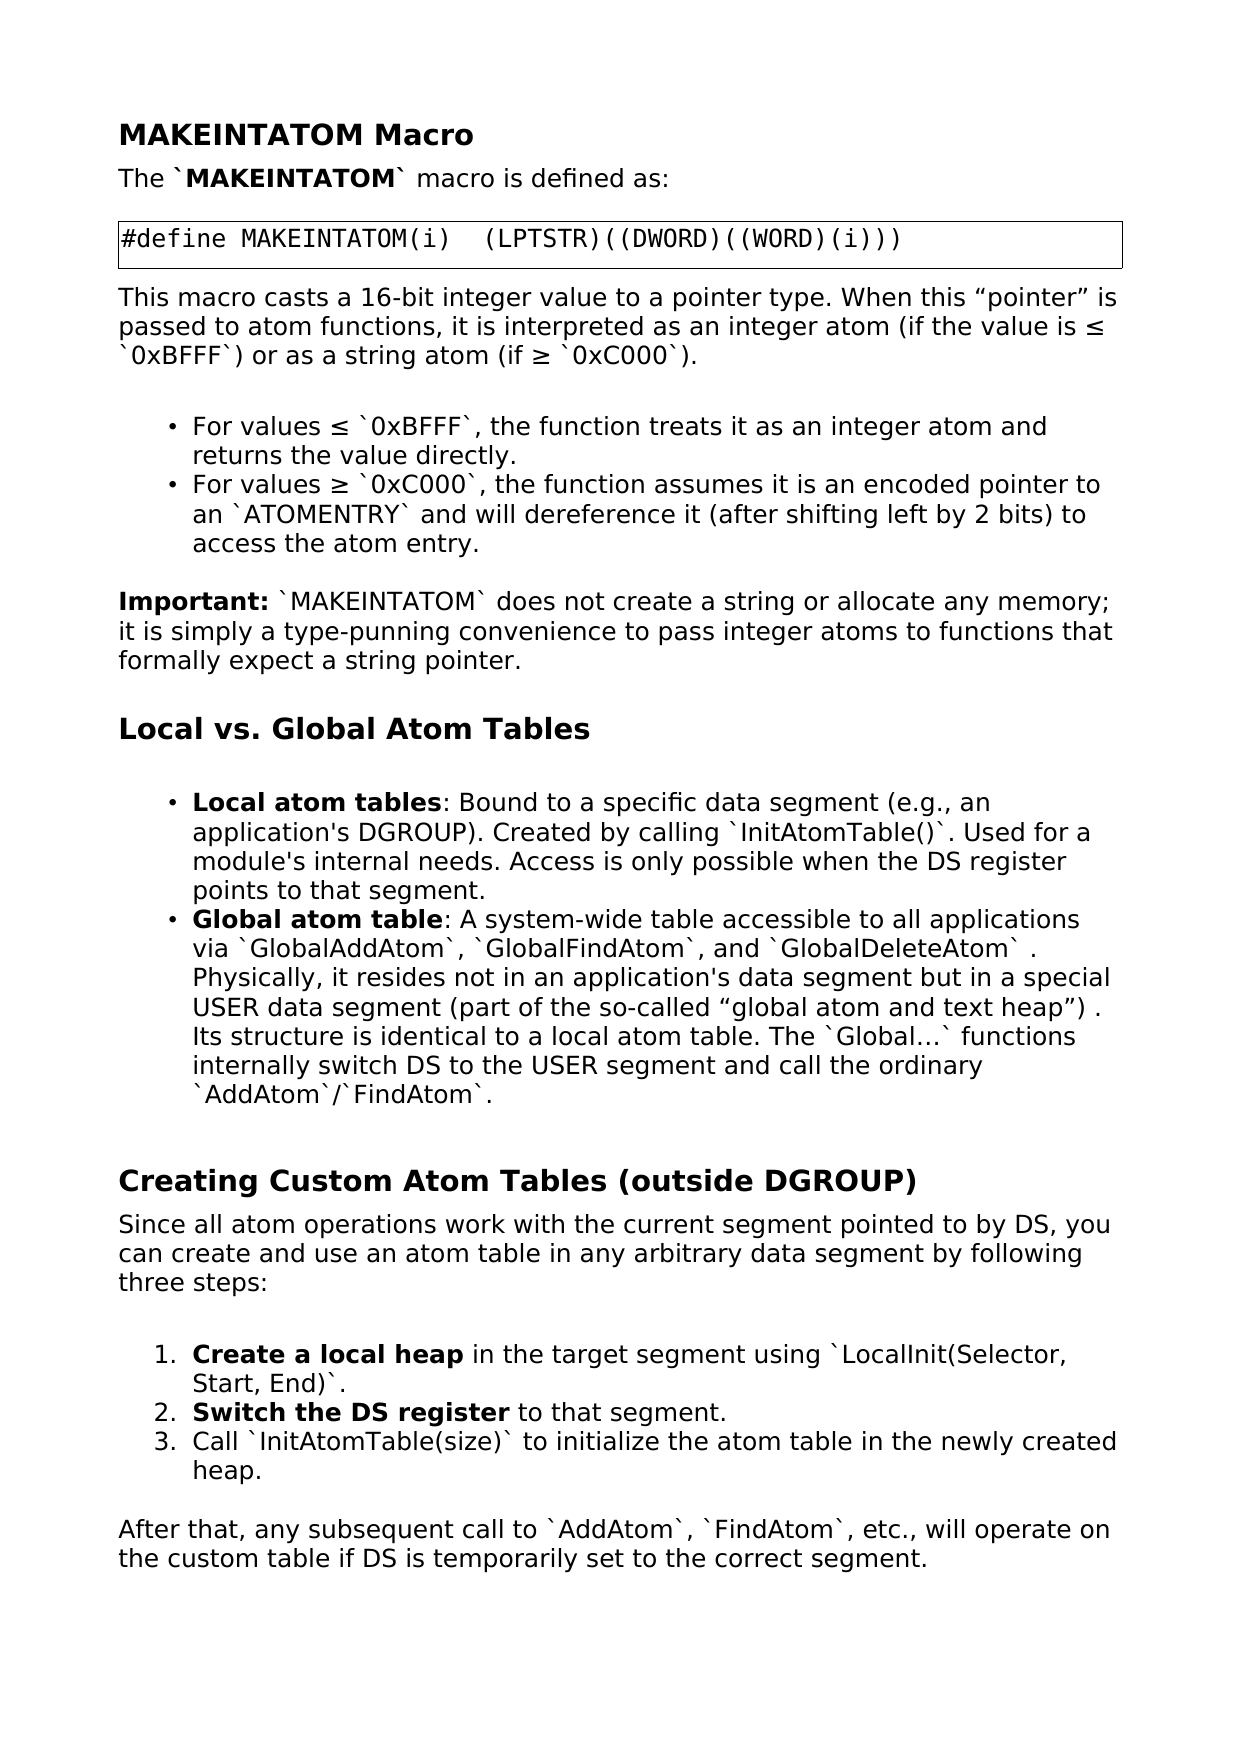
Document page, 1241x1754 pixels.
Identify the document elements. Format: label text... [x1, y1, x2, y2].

text This macro casts a 16‑bit integer value to a pointer type. When this “pointer” is passed to atom functions, it is interpreted as an integer atom (if the value is ≤ `0xBFFF`) or as a string atom (if ≥ `0xC000`). [118, 283, 1122, 370]
list Switch the DS register to that segment. [177, 1398, 1122, 1427]
list Global atom table: A system-wide table accessible to all applications via `GlobalAddAtom`, `GlobalFindAtom`, and `GlobalDeleteAtom` . Physically, it resides not in an application's data segment but in a special USER data segment (part of the so-called “global atom and text heap”) . Its structure is identical to a local atom table. The `Global…` functions internally switch DS to the USER segment and call the ordinary `AddAtom`/`FindAtom`. [177, 905, 1122, 1109]
text Since all atom operations work with the current segment pointed to by DS, you can create and use an atom table in any arbitrary data segment by following three steps: [118, 1210, 1122, 1298]
list For values ≥ `0xC000`, the function assumes it is an encoded pointer to an `ATOMENTRY` and will dereference it (after shifting left by 2 bits) to access the atom entry. [177, 471, 1122, 558]
subtitle Creating Custom Atom Tables (outside DGROUP) [118, 1164, 1122, 1198]
list Call `InitAtomTable(size)` to initialize the atom table in the newly created heap. [177, 1427, 1122, 1486]
table_header #define MAKEINTATOM(i) (LPTSTR)((DWORD)((WORD)(i))) [119, 222, 1122, 268]
text The `MAKEINTATOM` macro is defined as: [118, 164, 1122, 194]
subtitle Local vs. Global Atom Tables [118, 713, 1122, 747]
subtitle MAKEINTATOM Macro [118, 118, 1122, 152]
list Create a local heap in the target segment using `LocalInit(Selector, Start, End)`. [177, 1340, 1122, 1398]
list Local atom tables: Bound to a specific data segment (e.g., an application's DGROUP). Created by calling `InitAtomTable()`. Used for a module's internal needs. Access is only possible when the DS register points to that segment. [177, 788, 1122, 905]
text After that, any subsequent call to `AddAtom`, `FindAtom`, etc., will operate on the custom table if DS is temporarily set to the correct segment. [118, 1515, 1122, 1573]
list For values ≤ `0xBFFF`, the function treats it as an integer atom and returns the value directly. [177, 412, 1122, 471]
text Important: `MAKEINTATOM` does not create a string or allocate any memory; it is simply a type-punning convenience to pass integer atoms to functions that formally expect a string pointer. [118, 588, 1122, 675]
